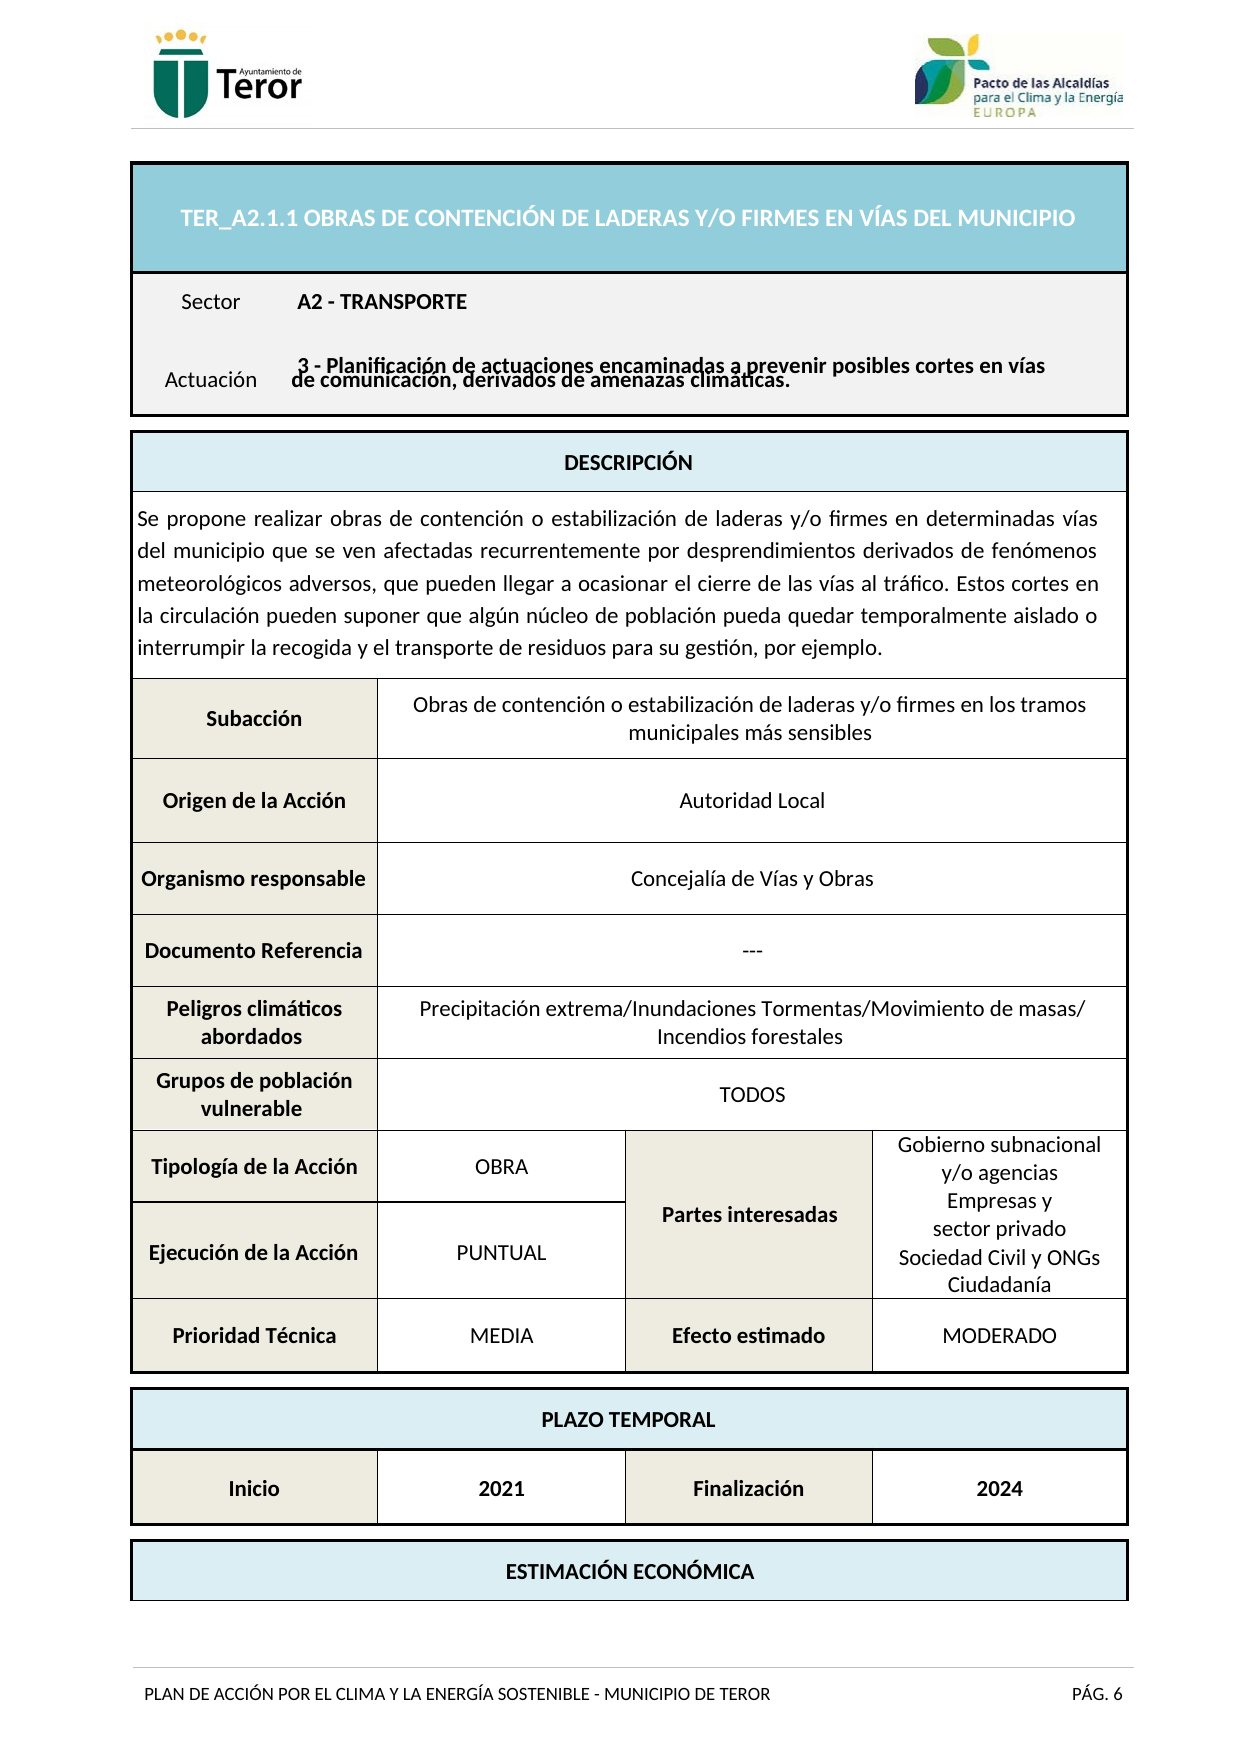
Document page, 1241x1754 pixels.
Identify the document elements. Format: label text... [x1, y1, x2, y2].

table_cell DESCRIPCIÓN [133, 433, 1126, 491]
table_header TER_A2.1.1 OBRAS DE CONTENCIÓN DE LADERAS Y/O FIRMES EN VÍAS DEL MUNICIPIO [133, 165, 1126, 271]
table_cell Prioridad Técnica [133, 1299, 377, 1371]
table_cell 2024 [873, 1451, 1126, 1523]
table_cell Partes interesadas [626, 1131, 872, 1298]
table_cell 2021 [378, 1451, 625, 1523]
table_cell PLAZO TEMPORAL [133, 1390, 1126, 1448]
picture [144, 23, 316, 127]
table_cell Grupos de población vulnerable [133, 1059, 377, 1129]
table_cell Origen de la Acción [133, 759, 377, 842]
table_cell [131, 1374, 1127, 1387]
table_cell Tipología de la Acción [133, 1131, 377, 1201]
table_cell Inicio [133, 1451, 377, 1523]
table_cell OBRA [378, 1131, 625, 1201]
table_cell Organismo responsable [133, 843, 377, 914]
table_cell Ejecución de la Acción [133, 1203, 377, 1298]
picture [915, 34, 1123, 117]
table_cell [131, 1526, 1127, 1539]
table_cell Documento Referencia [133, 915, 377, 986]
table_cell [131, 417, 1127, 430]
table_cell Subacción [133, 679, 377, 758]
table_cell PUNTUAL [378, 1203, 625, 1298]
table_cell Precipitación extrema/Inundaciones Tormentas/Movimiento de masas/ Incendios forestales [378, 987, 1126, 1058]
table_cell ESTIMACIÓN ECONÓMICA [133, 1542, 1126, 1600]
table_cell Se propone realizar obras de contención o estabilización de laderas y/o firmes en determinadas vías del municipio que se ven afectadas recurrentemente por desprendimientos derivados de fenómenos meteorológicos adversos, que pueden llegar a ocasionar el cierre de las vías al tráfico. Estos cortes en la circulación pueden suponer que algún núcleo de población pueda quedar temporalmente aislado o interrumpir la recogida y el transporte de residuos para su gestión, por ejemplo. [133, 492, 1126, 678]
table_cell Peligros climáticos abordados [133, 987, 377, 1058]
table_cell --- [378, 915, 1126, 986]
table_cell Finalización [626, 1451, 872, 1523]
table_cell Gobierno subnacional y/o agencias Empresas y sector privado Sociedad Civil y ONGs Ciudadanía [873, 1131, 1126, 1298]
table_cell Concejalía de Vías y Obras [378, 843, 1126, 914]
table_cell Efecto estimado [626, 1299, 872, 1371]
table_cell MODERADO [873, 1299, 1126, 1371]
table_cell TODOS [378, 1059, 1126, 1129]
table_cell Obras de contención o estabilización de laderas y/o firmes en los tramos municipales más sensibles [378, 679, 1126, 758]
table_cell Autoridad Local [378, 759, 1126, 842]
table_cell Sector A2 - TRANSPORTE Actuación 3 - Planificación de actuaciones encaminadas a prevenir posibles cortes en vías de comunicación, derivados de amenazas climáticas. [133, 274, 1126, 414]
table_cell MEDIA [378, 1299, 625, 1371]
